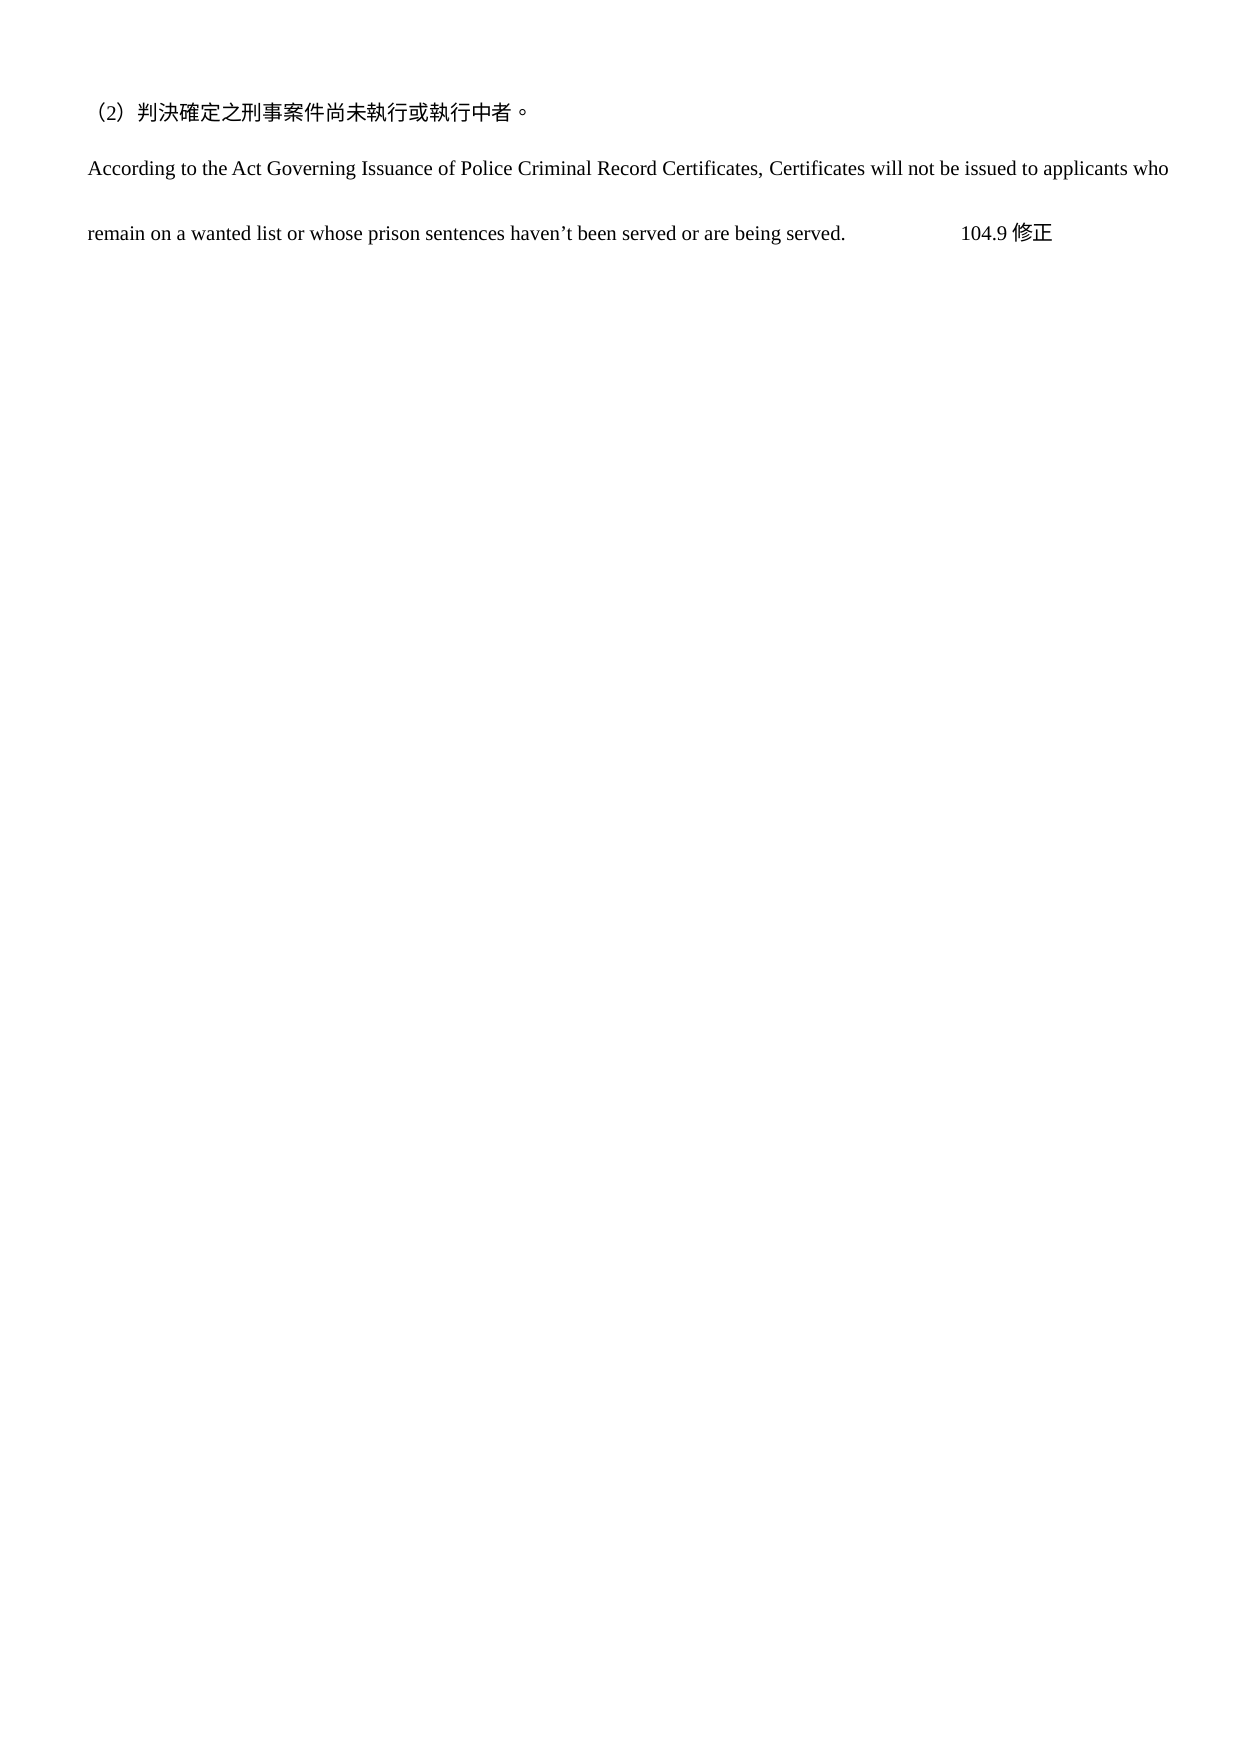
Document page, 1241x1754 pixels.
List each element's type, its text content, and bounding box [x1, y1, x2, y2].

text According to the Act Governing Issuance of Police Criminal Record Certificates, Certificates will not be issued to applicants who remain on a wanted list or whose prison sentences haven’t been served or are being served. 104.9修正 [87, 127, 1181, 252]
text （2）判決確定之刑事案件尚未執行或執行中者。 [75, 96, 1181, 127]
